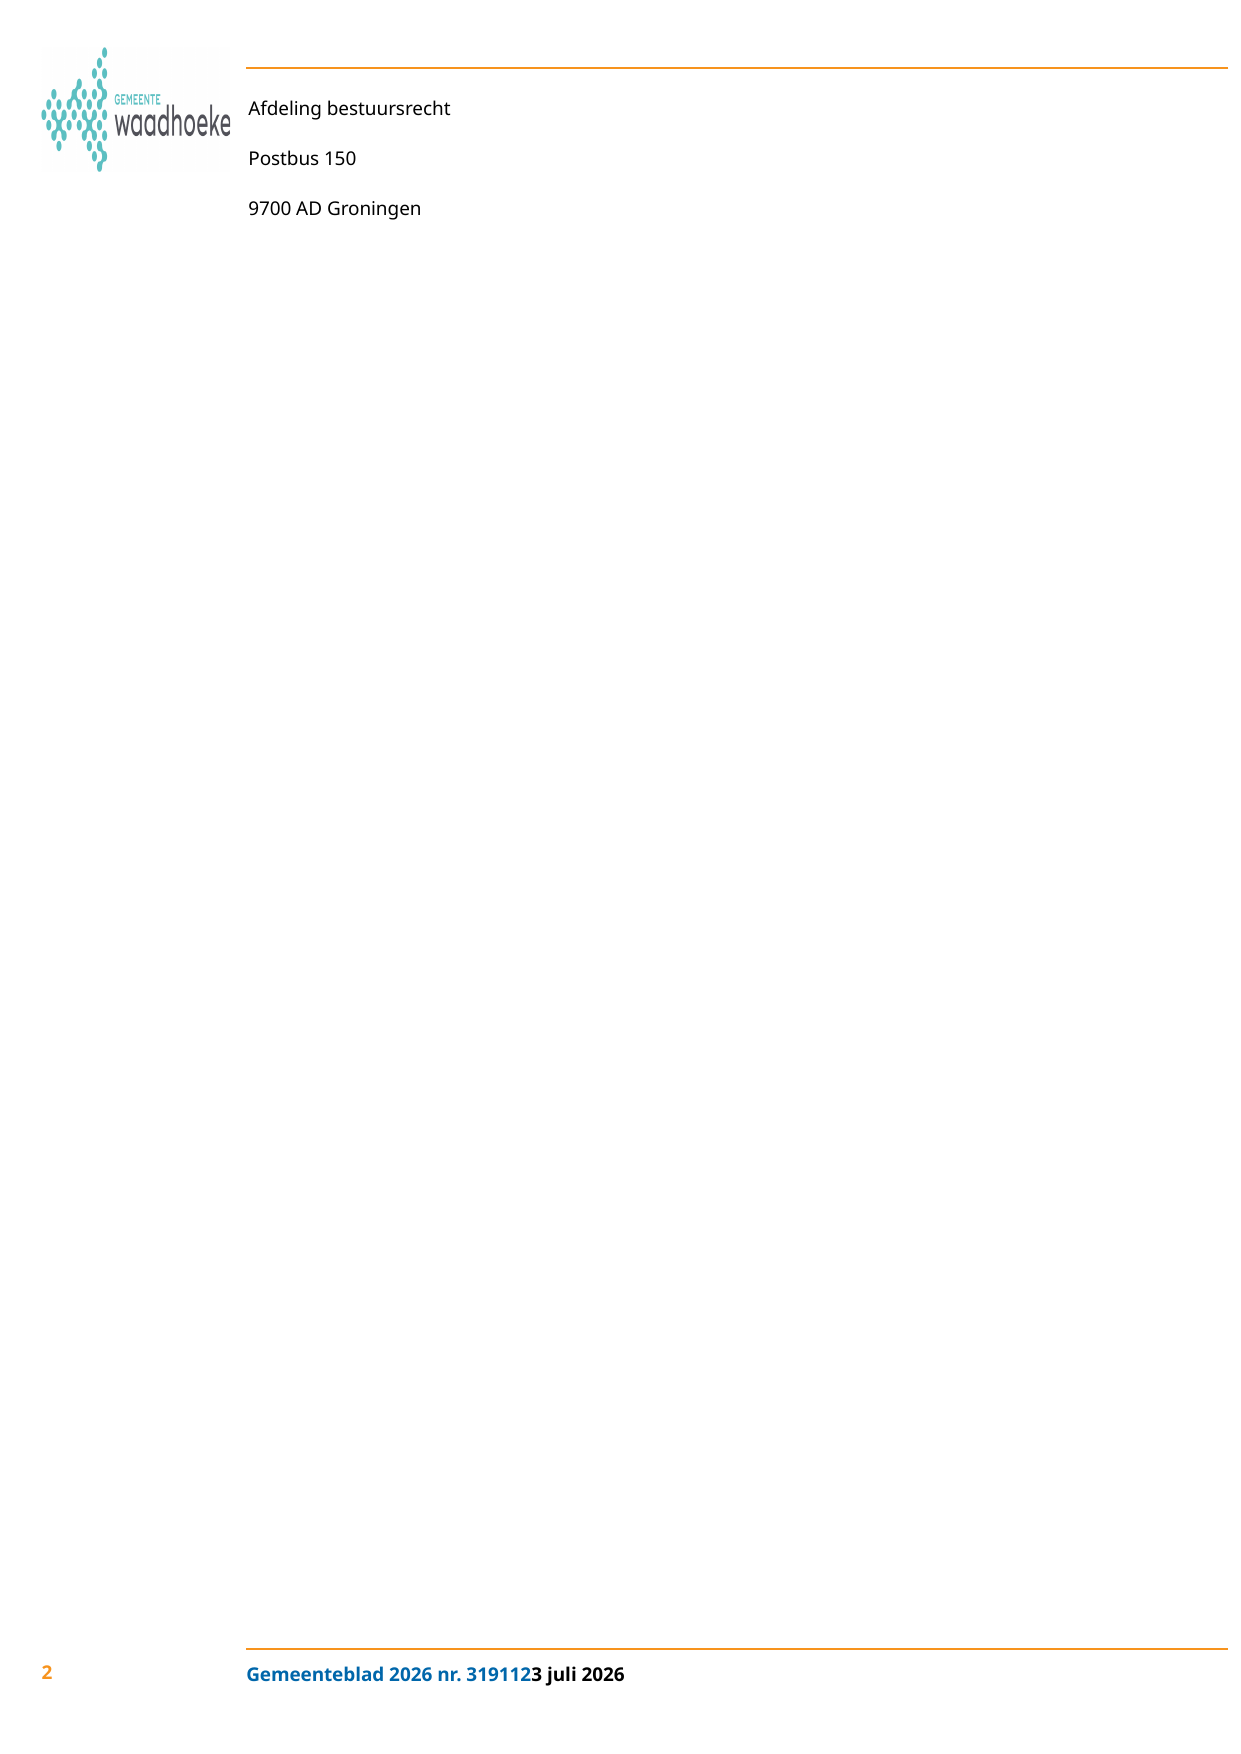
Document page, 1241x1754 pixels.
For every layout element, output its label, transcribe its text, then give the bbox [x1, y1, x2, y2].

picture [41, 47, 231, 172]
text Postbus 150 [248, 145, 1152, 171]
text 9700 AD Groningen [248, 196, 1152, 221]
text Afdeling bestuursrecht [248, 95, 1152, 121]
